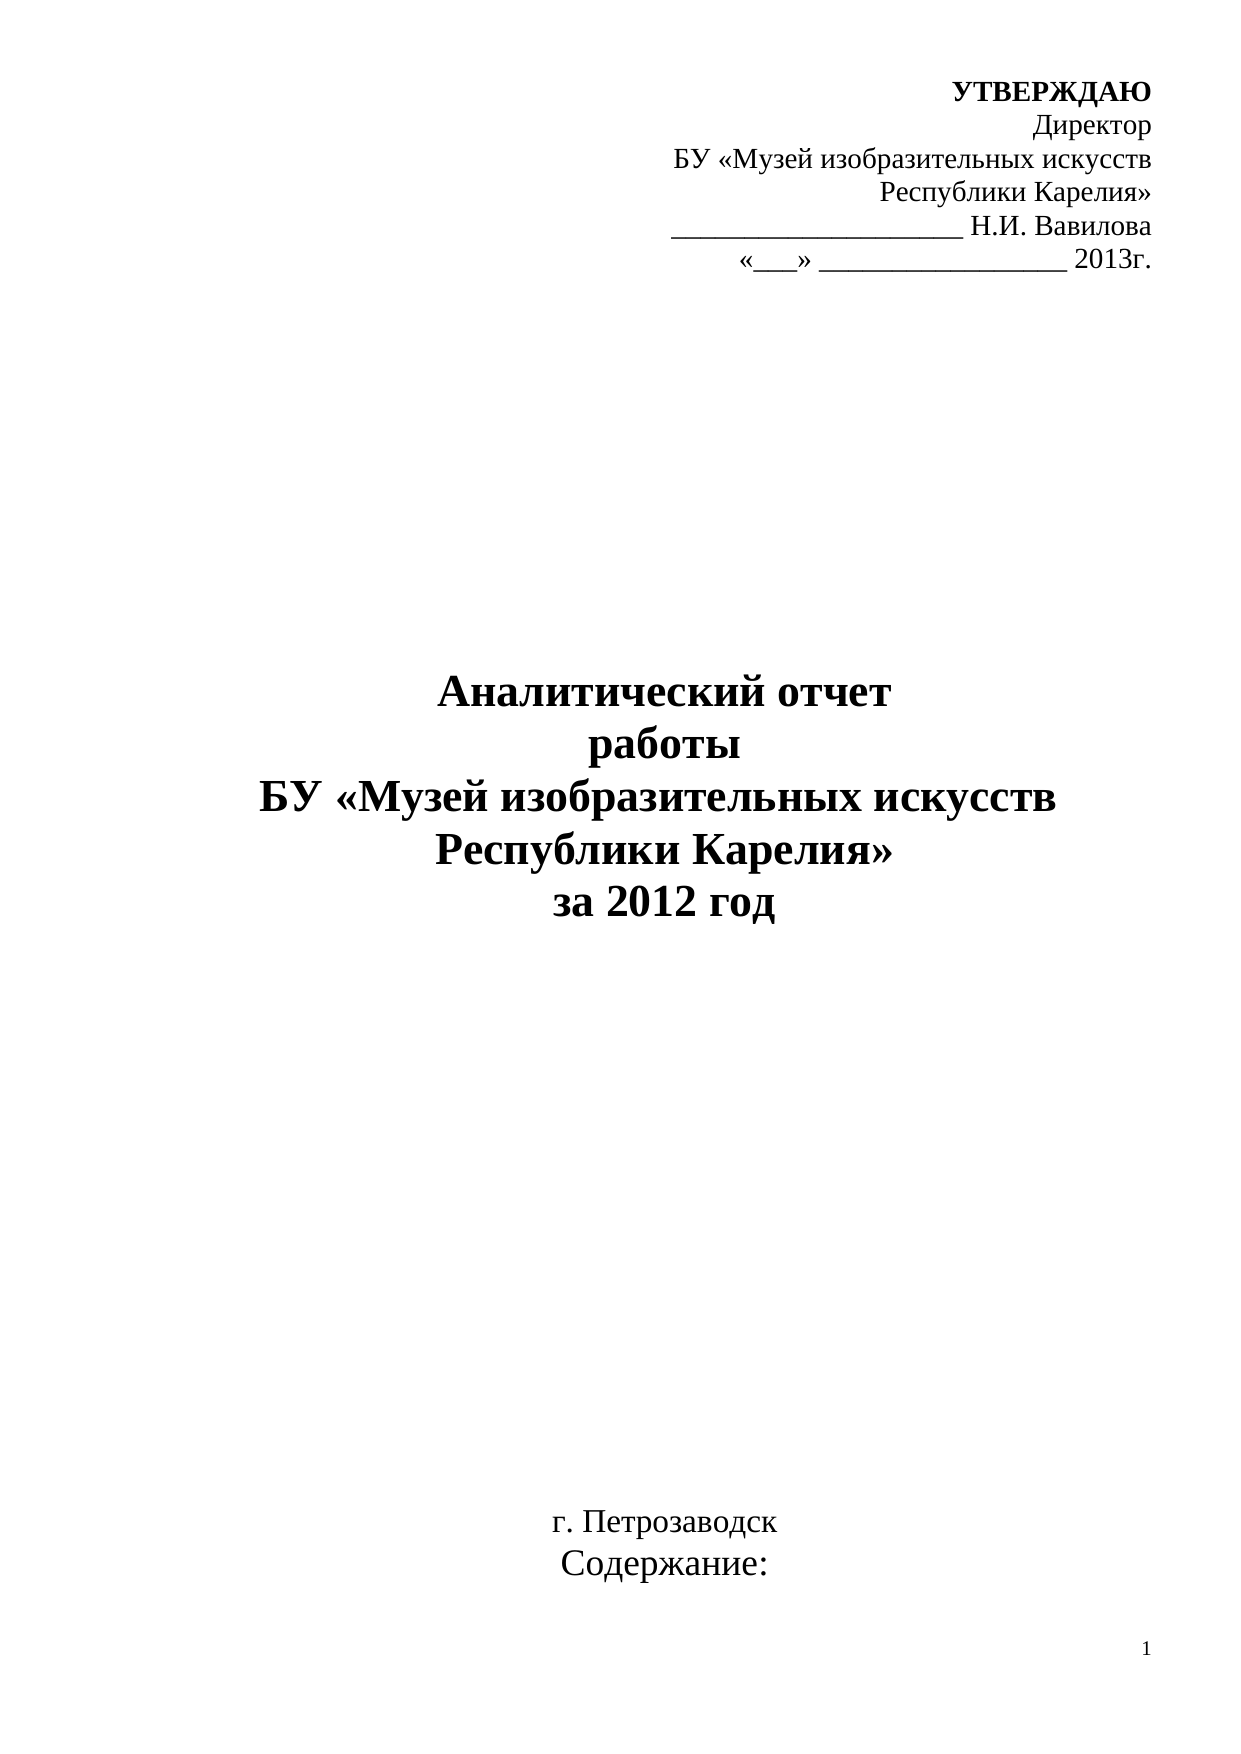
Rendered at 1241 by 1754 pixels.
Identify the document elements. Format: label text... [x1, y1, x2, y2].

text Республики Карелия» [177, 174, 1152, 208]
text Аналитический отчет [177, 663, 1152, 716]
text Республики Карелия» [177, 821, 1152, 874]
text Директор [177, 107, 1152, 141]
text БУ «Музей изобразительных искусств [177, 141, 1152, 174]
text ____________________ Н.И. Вавилова [177, 208, 1152, 241]
text за 2012 год [177, 874, 1152, 927]
text работы [177, 716, 1152, 768]
subtitle УТВЕРЖДАЮ [177, 74, 1152, 107]
text г. Петрозаводск [177, 1502, 1152, 1540]
text БУ «Музей изобразительных искусств [177, 768, 1152, 821]
text «___» _________________ 2013г. [177, 241, 1152, 275]
subtitle Содержание: [177, 1540, 1152, 1583]
